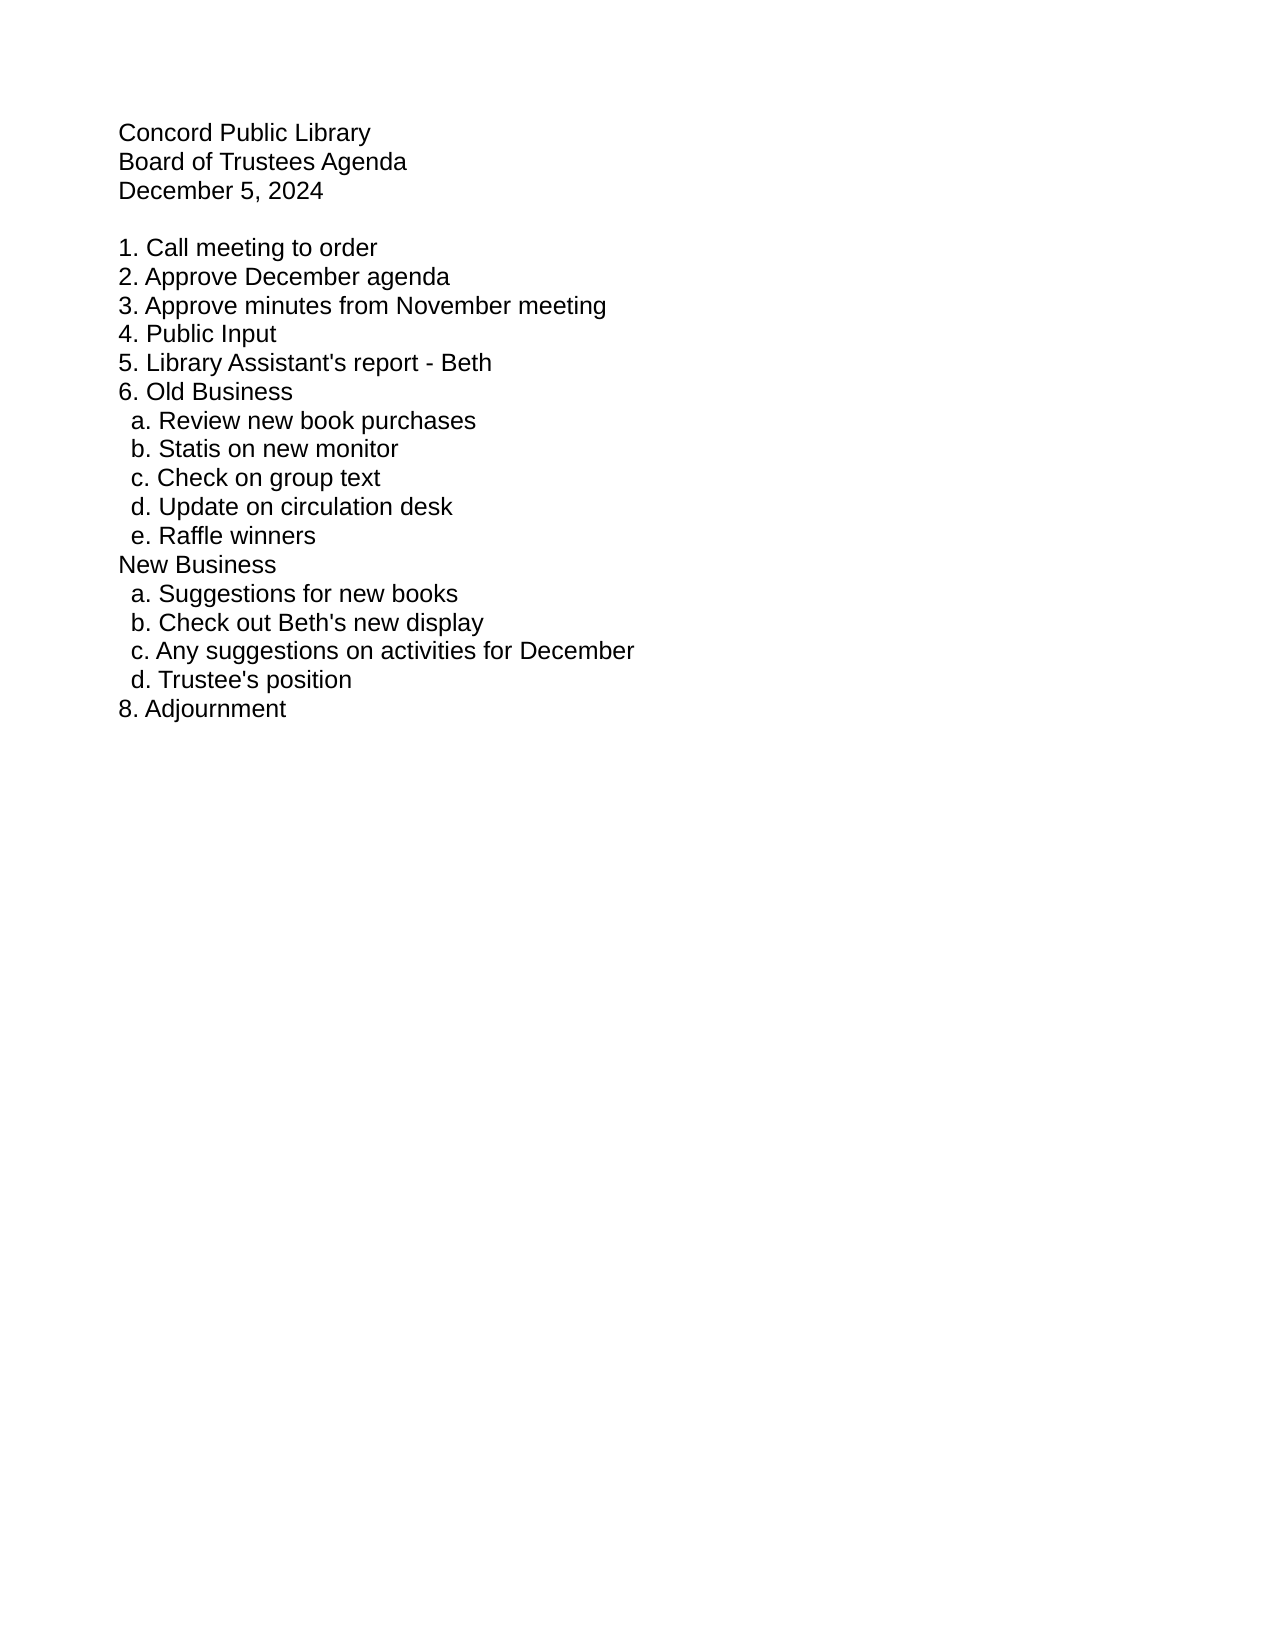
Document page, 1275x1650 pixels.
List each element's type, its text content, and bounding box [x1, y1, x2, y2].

text Concord Public Library Board of Trustees Agenda December 5, 2024 1. Call meeting to order 2. Approve December agenda 3. Approve minutes from November meeting 4. Public Input 5. Library Assistant's report - Beth 6. Old Business a. Review new book purchases b. Statis on new monitor c. Check on group text d. Update on circulation desk e. Raffle winners New Business a. Suggestions for new books b. Check out Beth's new display c. Any suggestions on activities for December d. Trustee's position 8. Adjournment [118, 118, 1157, 723]
